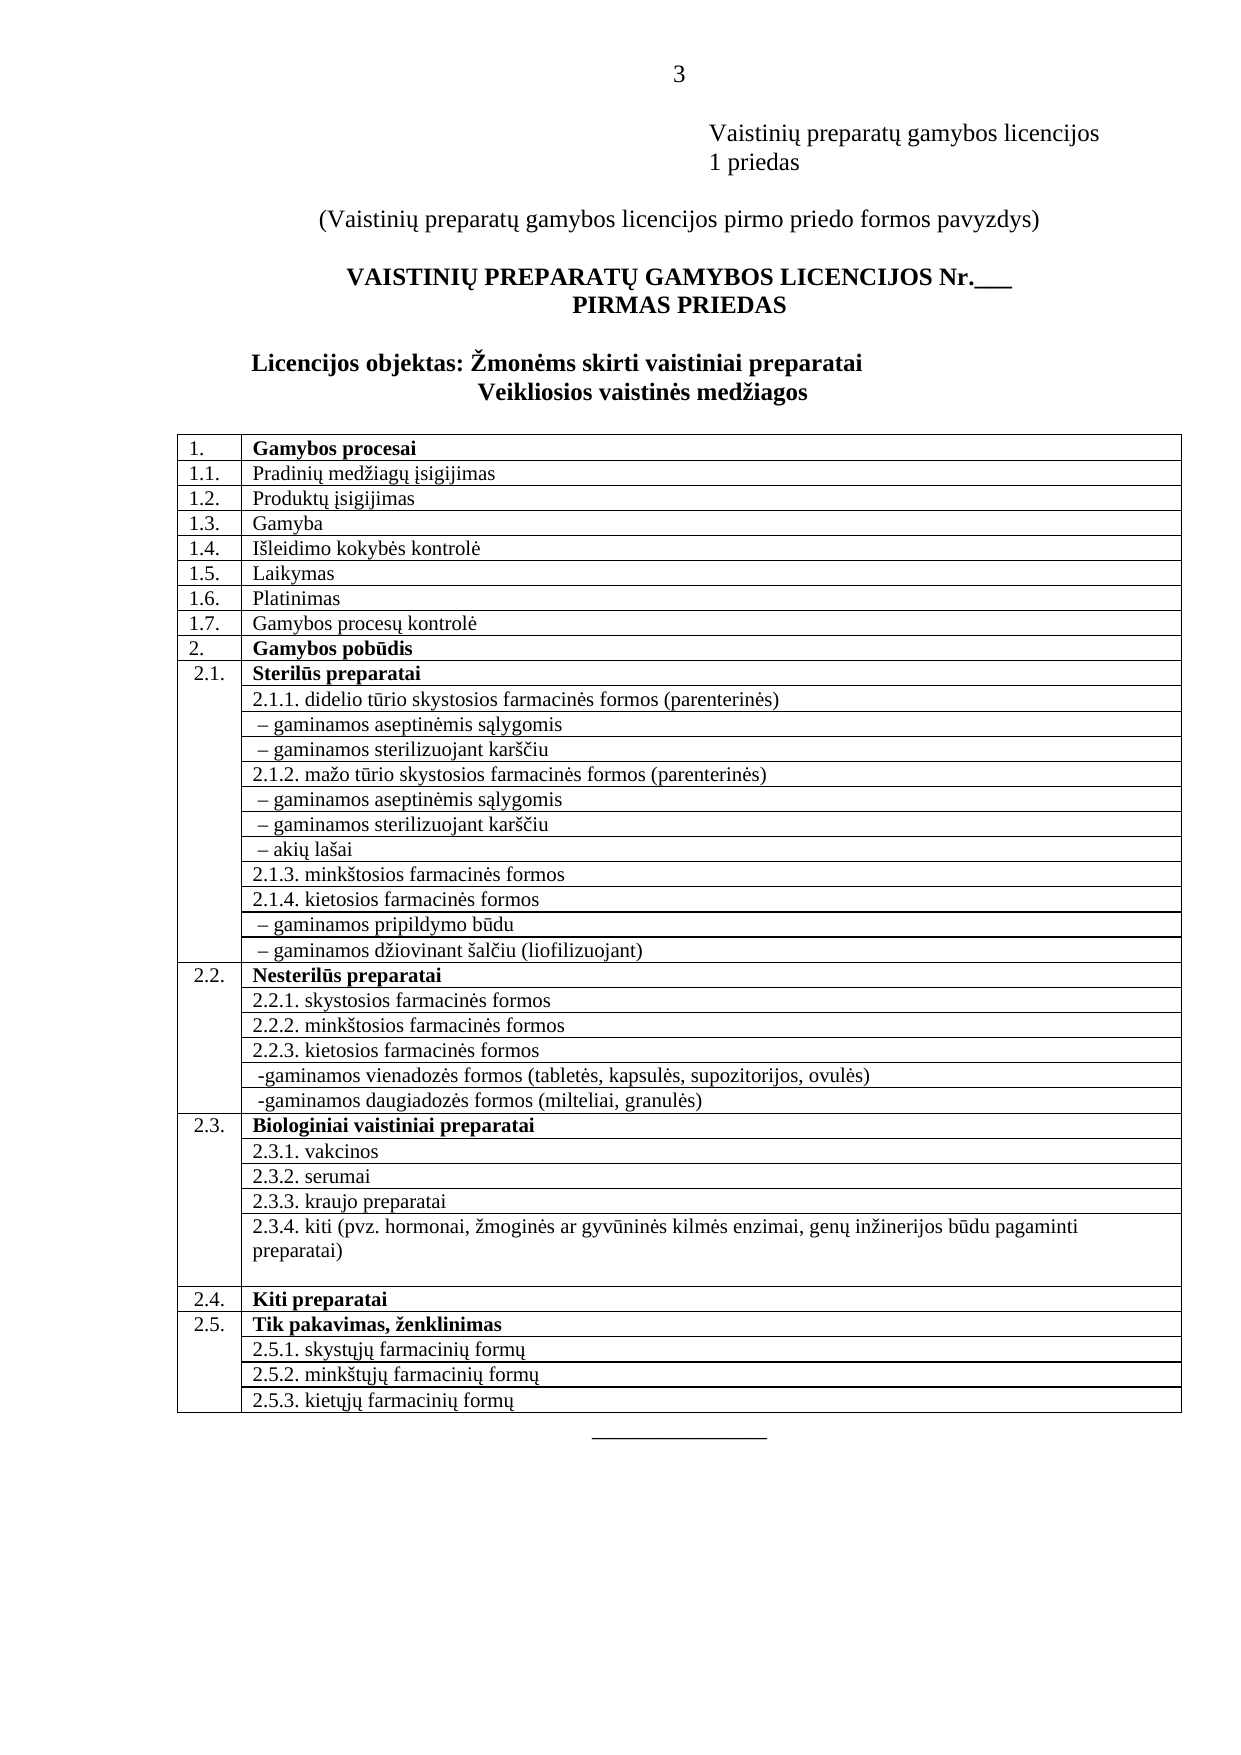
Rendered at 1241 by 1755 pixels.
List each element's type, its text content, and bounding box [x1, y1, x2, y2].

table_cell – gaminamos džiovinant šalčiu (liofilizuojant) [242, 938, 1181, 962]
text 1 priedas [177, 147, 1181, 176]
table_cell – gaminamos sterilizuojant karščiu [242, 737, 1181, 761]
table_cell 2.4. [178, 1287, 241, 1311]
table_header 1. [178, 435, 241, 459]
table_cell 2.1.2. mažo tūrio skystosios farmacinės formos (parenterinės) [242, 762, 1181, 786]
table_cell Pradinių medžiagų įsigijimas [242, 461, 1181, 484]
table_cell Nesterilūs preparatai [242, 963, 1181, 987]
table_cell 2.1.1. didelio tūrio skystosios farmacinės formos (parenterinės) [242, 686, 1181, 711]
table_cell 2.1.3. minkštosios farmacinės formos [242, 862, 1181, 886]
table_cell Laikymas [242, 561, 1181, 585]
table_cell Gamybos procesų kontrolė [242, 611, 1181, 635]
table_cell 2.2. [178, 963, 241, 1112]
text PIRMAS PRIEDAS [177, 291, 1181, 319]
table_cell 2.1.4. kietosios farmacinės formos [242, 887, 1181, 911]
table_cell 2.2.1. skystosios farmacinės formos [242, 988, 1181, 1012]
text (Vaistinių preparatų gamybos licencijos pirmo priedo formos pavyzdys) [177, 204, 1181, 233]
table_cell – gaminamos aseptinėmis sąlygomis [242, 712, 1181, 736]
table_cell 2.5. [178, 1312, 241, 1412]
table_cell 2.2.2. minkštosios farmacinės formos [242, 1013, 1181, 1037]
table_cell 2.3. [178, 1114, 241, 1286]
table_cell Tik pakavimas, ženklinimas [242, 1312, 1181, 1336]
table_header Gamybos procesai [242, 435, 1181, 459]
text Vaistinių preparatų gamybos licencijos [709, 118, 1181, 147]
table_cell 2.5.3. kietųjų farmacinių formų [242, 1388, 1181, 1412]
table_cell 1.5. [178, 561, 241, 585]
table_cell Gamybos pobūdis [242, 636, 1181, 660]
table_cell Platinimas [242, 586, 1181, 610]
table_cell – gaminamos sterilizuojant karščiu [242, 812, 1181, 836]
table_cell Išleidimo kokybės kontrolė [242, 536, 1181, 560]
table_cell Gamyba [242, 511, 1181, 535]
text ______________ [177, 1413, 1181, 1441]
table_cell Sterilūs preparatai [242, 661, 1181, 685]
table_cell 2.3.3. kraujo preparatai [242, 1189, 1181, 1213]
table_cell 2.3.4. kiti (pvz. hormonai, žmoginės ar gyvūninės kilmės enzimai, genų inžinerijos būdu pagaminti preparatai) [242, 1214, 1181, 1286]
table_cell – akių lašai [242, 837, 1181, 861]
table_cell 1.2. [178, 486, 241, 510]
table_cell Biologiniai vaistiniai preparatai [242, 1114, 1181, 1137]
table_cell Produktų įsigijimas [242, 486, 1181, 510]
table_cell 2.1. [178, 661, 241, 962]
table_cell 1.3. [178, 511, 241, 535]
table_cell Kiti preparatai [242, 1287, 1181, 1311]
table_cell – gaminamos pripildymo būdu [242, 913, 1181, 936]
table_cell 2.3.1. vakcinos [242, 1139, 1181, 1163]
table_cell 2.3.2. serumai [242, 1164, 1181, 1188]
text VAISTINIŲ PREPARATŲ GAMYBOS LICENCIJOS Nr.___ [177, 262, 1181, 291]
text Licencijos objektas: Žmonėms skirti vaistiniai preparatai [177, 348, 1181, 377]
table_cell 1.1. [178, 461, 241, 484]
table_cell 2. [178, 636, 241, 660]
text Veikliosios vaistinės medžiagos [177, 377, 1181, 406]
table_cell 2.5.2. minkštųjų farmacinių formų [242, 1363, 1181, 1386]
table_cell 2.5.1. skystųjų farmacinių formų [242, 1337, 1181, 1361]
table_cell 1.4. [178, 536, 241, 560]
table_cell 1.7. [178, 611, 241, 635]
table_cell 2.2.3. kietosios farmacinės formos [242, 1038, 1181, 1062]
table_cell 1.6. [178, 586, 241, 610]
table_cell – gaminamos aseptinėmis sąlygomis [242, 787, 1181, 811]
table_cell -gaminamos vienadozės formos (tabletės, kapsulės, supozitorijos, ovulės) [242, 1063, 1181, 1087]
table_cell -gaminamos daugiadozės formos (milteliai, granulės) [242, 1088, 1181, 1112]
